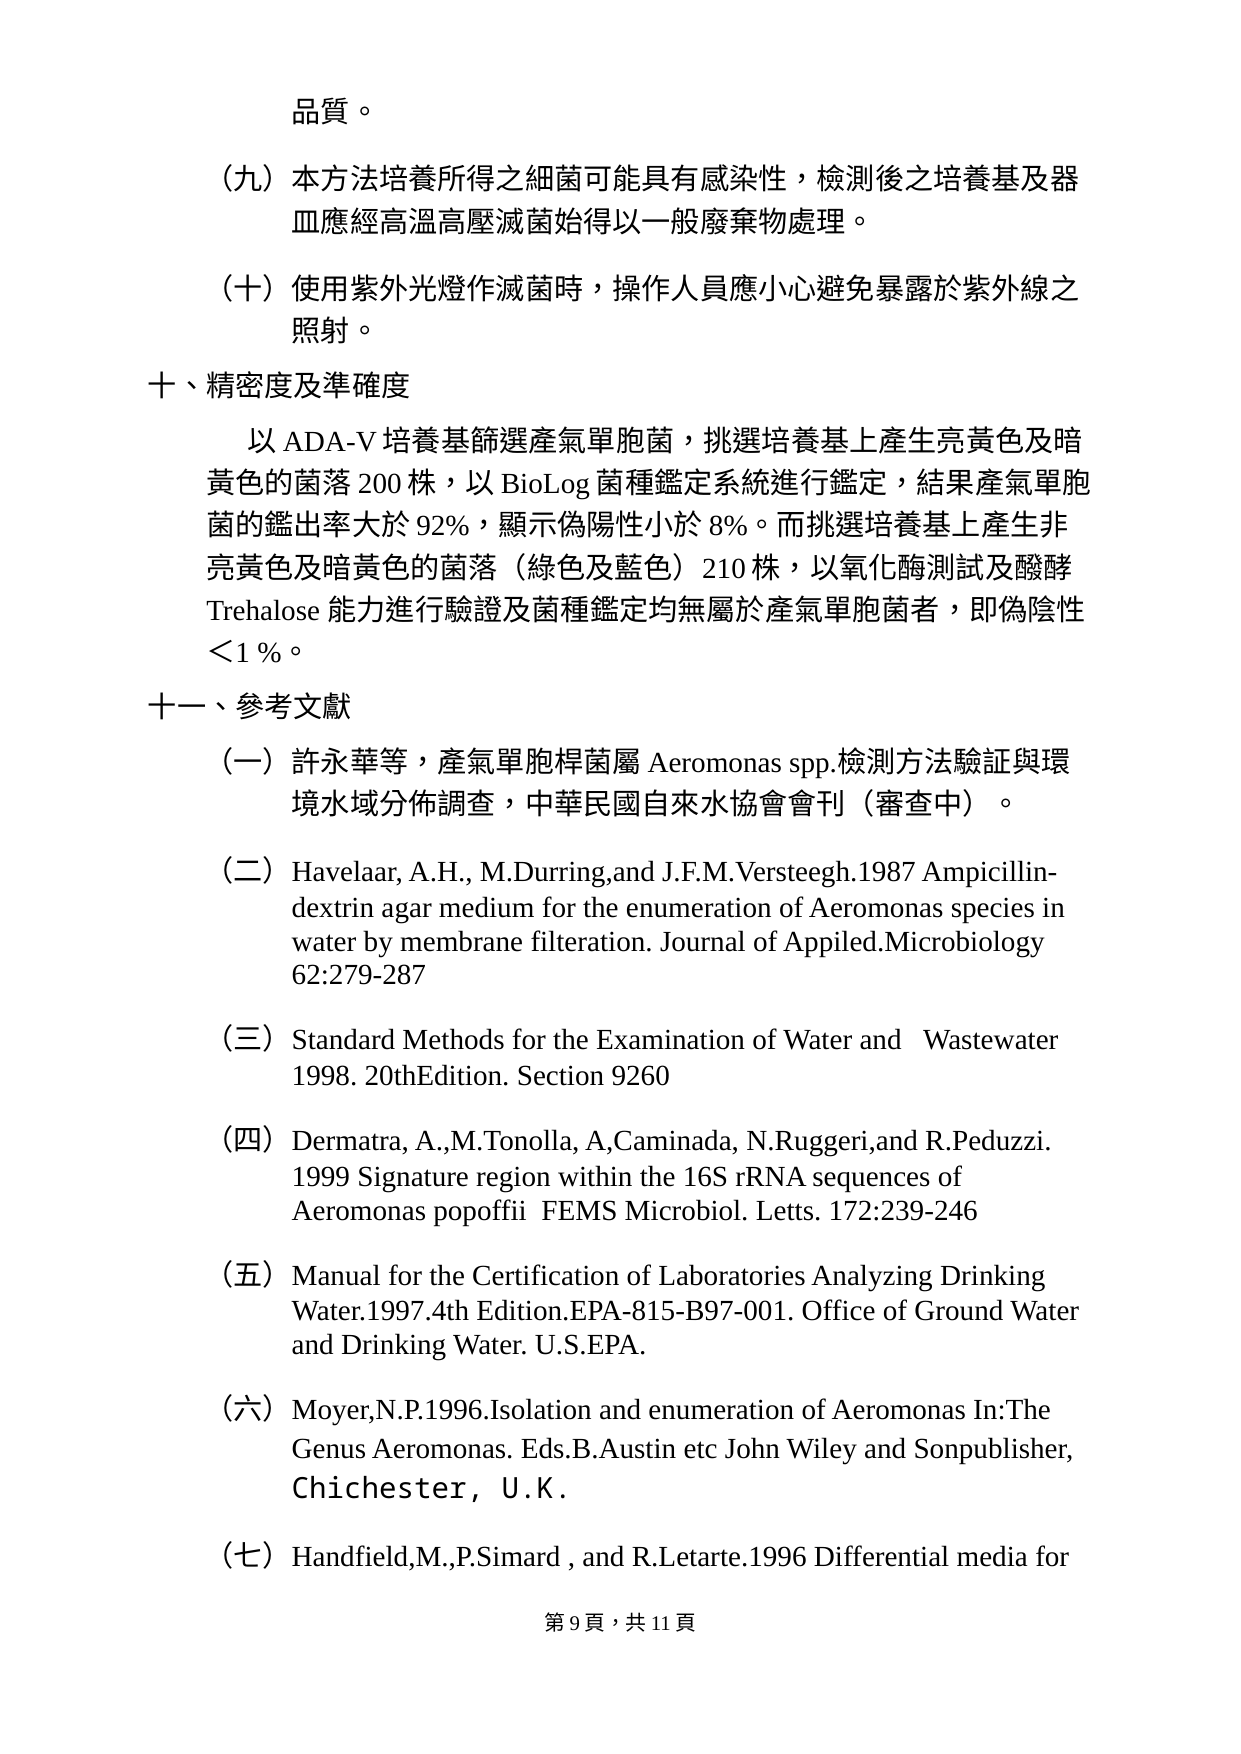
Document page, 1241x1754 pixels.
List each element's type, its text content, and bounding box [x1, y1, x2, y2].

text （四）Dermatra, A.,M.Tonolla, A,Caminada, N.Ruggeri,and R.Peduzzi. 1999 Signature region within the 16S rRNA sequences of Aeromonas popoffii FEMS Microbiol. Letts. 172:239-246 [204, 1117, 1092, 1226]
text （五）Manual for the Certification of Laboratories Analyzing Drinking Water.1997.4th Edition.EPA-815-B97-001. Office of Ground Water and Drinking Water. U.S.EPA. [204, 1251, 1092, 1361]
text 品質。 [204, 89, 1092, 131]
text （七）Handfield,M.,P.Simard , and R.Letarte.1996 Differential media for [204, 1532, 1092, 1574]
text （六）Moyer,N.P.1996.Isolation and enumeration of Aeromonas In:The Genus Aeromonas. Eds.B.Austin etc John Wiley and Sonpublisher, Chichester, U.K. [204, 1386, 1092, 1507]
text （二）Havelaar, A.H., M.Durring,and J.F.M.Versteegh.1987 Ampicillin-dextrin agar medium for the enumeration of Aeromonas species in water by membrane filteration. Journal of Appiled.Microbiology 62:279-287 [204, 848, 1092, 991]
text （九）本方法培養所得之細菌可能具有感染性，檢測後之培養基及器皿應經高溫高壓滅菌始得以一般廢棄物處理。 [204, 156, 1092, 241]
text （一）許永華等，產氣單胞桿菌屬Aeromonas spp.檢測方法驗証與環境水域分佈調查，中華民國自來水協會會刊（審查中）。 [204, 738, 1092, 823]
text （十）使用紫外光燈作滅菌時，操作人員應小心避免暴露於紫外線之照射。 [204, 266, 1092, 350]
text 十一、參考文獻 [148, 684, 1092, 726]
text （三）Standard Methods for the Examination of Water and Wastewater 1998. 20thEdition. Section 9260 [204, 1016, 1092, 1092]
text 以ADA-V培養基篩選產氣單胞菌，挑選培養基上產生亮黃色及暗黃色的菌落200株，以BioLog菌種鑑定系統進行鑑定，結果產氣單胞菌的鑑出率大於92%，顯示偽陽性小於8%。而挑選培養基上產生非亮黃色及暗黃色的菌落（綠色及藍色）210株，以氧化酶測試及醱酵Trehalose 能力進行驗證及菌種鑑定均無屬於產氣單胞菌者，即偽陰性＜1 %。 [206, 417, 1092, 671]
text 十、精密度及準確度 [148, 363, 1052, 405]
